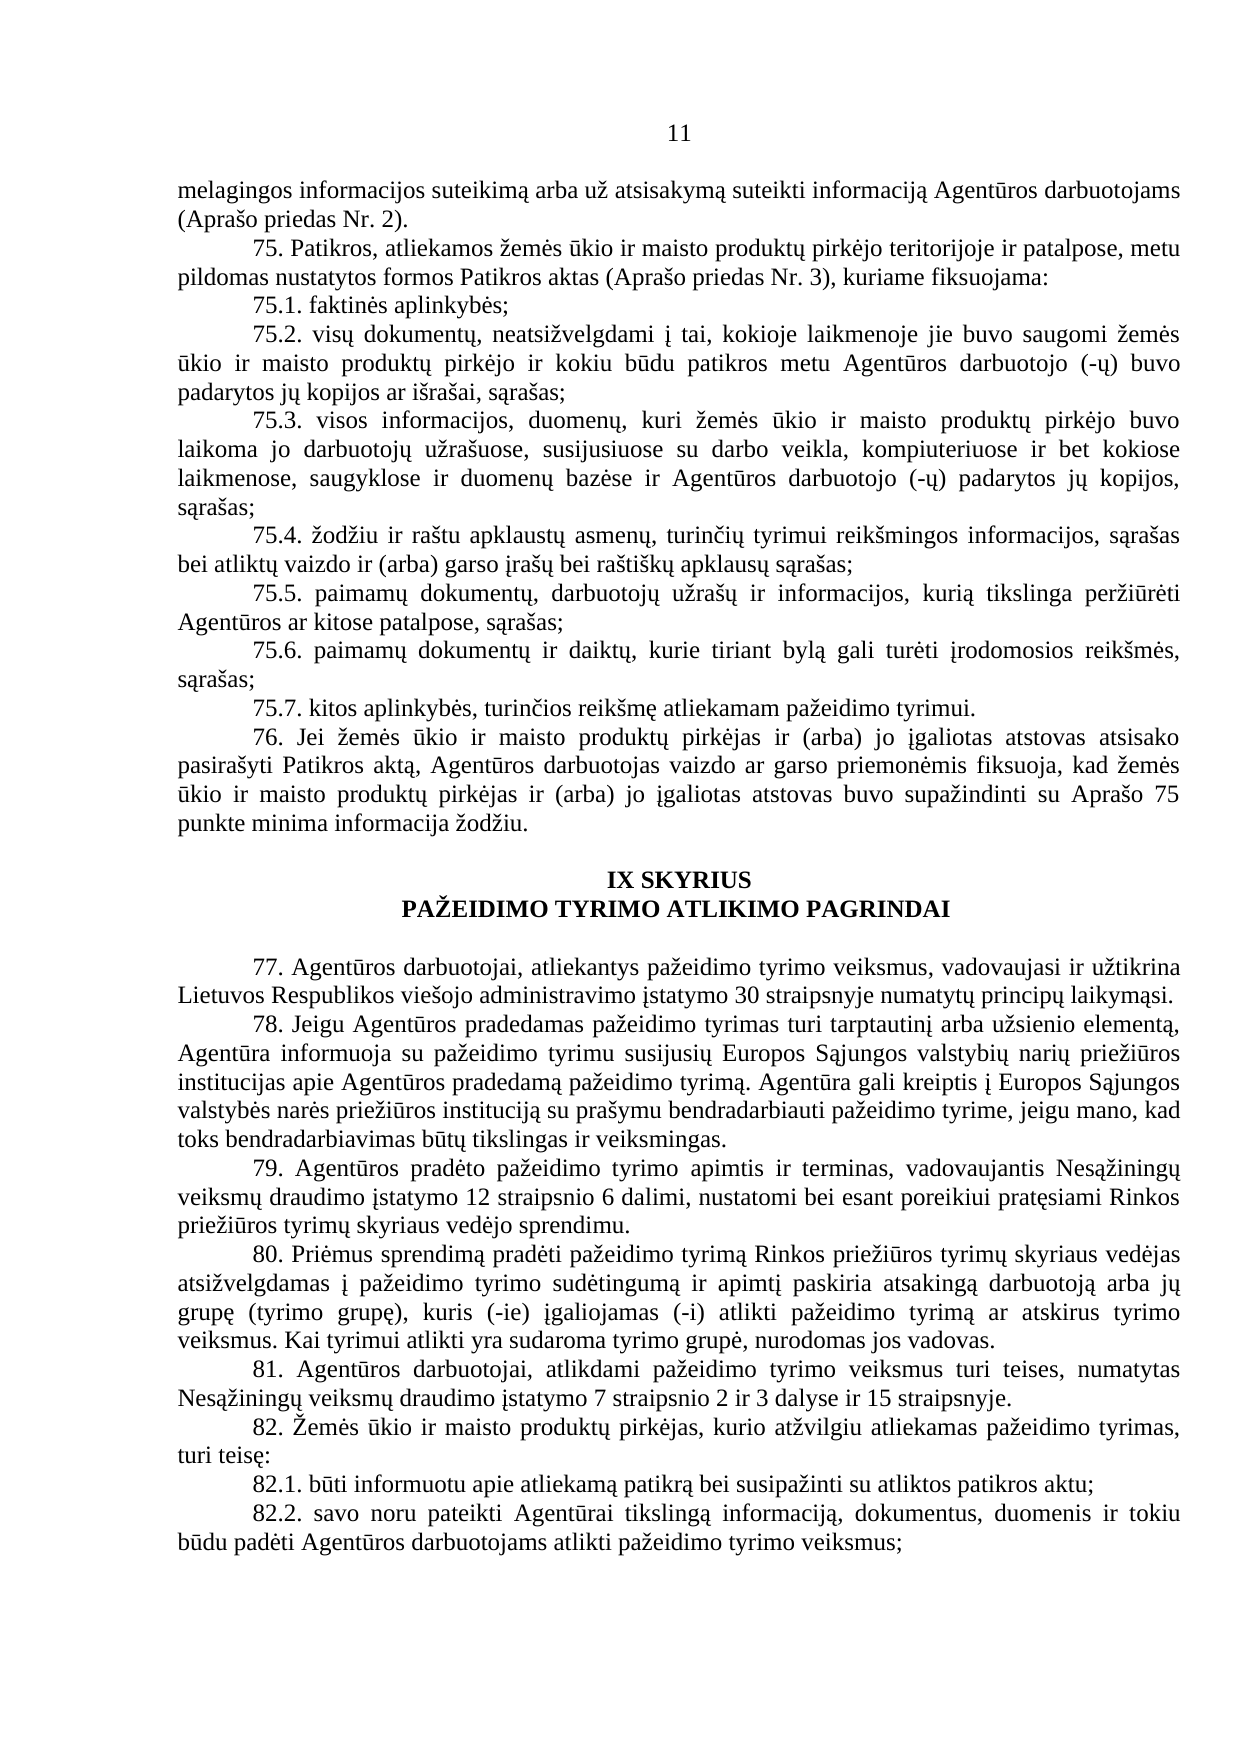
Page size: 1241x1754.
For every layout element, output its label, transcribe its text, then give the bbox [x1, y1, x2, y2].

text 82.1. būti informuotu apie atliekamą patikrą bei susipažinti su atliktos patikros aktu; [177, 1469, 1181, 1498]
text 75.1. faktinės aplinkybės; [177, 291, 1181, 319]
text 75.6. paimamų dokumentų ir daiktų, kurie tiriant bylą gali turėti įrodomosios reikšmės, sąrašas; [177, 636, 1181, 693]
text 75. Patikros, atliekamos žemės ūkio ir maisto produktų pirkėjo teritorijoje ir patalpose, metu pildomas nustatytos formos Patikros aktas (Aprašo priedas Nr. 3), kuriame fiksuojama: [177, 233, 1181, 291]
text IX SKYRIUS [177, 866, 1181, 894]
text PAŽEIDIMO TYRIMO ATLIKIMO PAGRINDAI [177, 894, 1181, 923]
text 75.5. paimamų dokumentų, darbuotojų užrašų ir informacijos, kurią tikslinga peržiūrėti Agentūros ar kitose patalpose, sąrašas; [177, 578, 1181, 636]
text 77. Agentūros darbuotojai, atliekantys pažeidimo tyrimo veiksmus, vadovaujasi ir užtikrina Lietuvos Respublikos viešojo administravimo įstatymo 30 straipsnyje numatytų principų laikymąsi. [177, 952, 1181, 1009]
text 75.2. visų dokumentų, neatsižvelgdami į tai, kokioje laikmenoje jie buvo saugomi žemės ūkio ir maisto produktų pirkėjo ir kokiu būdu patikros metu Agentūros darbuotojo (-ų) buvo padarytos jų kopijos ar išrašai, sąrašas; [177, 319, 1181, 406]
text 82.2. savo noru pateikti Agentūrai tikslingą informaciją, dokumentus, duomenis ir tokiu būdu padėti Agentūros darbuotojams atlikti pažeidimo tyrimo veiksmus; [177, 1498, 1181, 1556]
text 75.4. žodžiu ir raštu apklaustų asmenų, turinčių tyrimui reikšmingos informacijos, sąrašas bei atliktų vaizdo ir (arba) garso įrašų bei raštiškų apklausų sąrašas; [177, 521, 1181, 578]
text 79. Agentūros pradėto pažeidimo tyrimo apimtis ir terminas, vadovaujantis Nesąžiningų veiksmų draudimo įstatymo 12 straipsnio 6 dalimi, nustatomi bei esant poreikiui pratęsiami Rinkos priežiūros tyrimų skyriaus vedėjo sprendimu. [177, 1153, 1181, 1239]
text 75.3. visos informacijos, duomenų, kuri žemės ūkio ir maisto produktų pirkėjo buvo laikoma jo darbuotojų užrašuose, susijusiuose su darbo veikla, kompiuteriuose ir bet kokiose laikmenose, saugyklose ir duomenų bazėse ir Agentūros darbuotojo (-ų) padarytos jų kopijos, sąrašas; [177, 406, 1181, 521]
text 76. Jei žemės ūkio ir maisto produktų pirkėjas ir (arba) jo įgaliotas atstovas atsisako pasirašyti Patikros aktą, Agentūros darbuotojas vaizdo ar garso priemonėmis fiksuoja, kad žemės ūkio ir maisto produktų pirkėjas ir (arba) jo įgaliotas atstovas buvo supažindinti su Aprašo 75 punkte minima informacija žodžiu. [177, 722, 1181, 837]
text 78. Jeigu Agentūros pradedamas pažeidimo tyrimas turi tarptautinį arba užsienio elementą, Agentūra informuoja su pažeidimo tyrimu susijusių Europos Sąjungos valstybių narių priežiūros institucijas apie Agentūros pradedamą pažeidimo tyrimą. Agentūra gali kreiptis į Europos Sąjungos valstybės narės priežiūros instituciją su prašymu bendradarbiauti pažeidimo tyrime, jeigu mano, kad toks bendradarbiavimas būtų tikslingas ir veiksmingas. [177, 1009, 1181, 1153]
text 75.7. kitos aplinkybės, turinčios reikšmę atliekamam pažeidimo tyrimui. [177, 693, 1181, 722]
text 80. Priėmus sprendimą pradėti pažeidimo tyrimą Rinkos priežiūros tyrimų skyriaus vedėjas atsižvelgdamas į pažeidimo tyrimo sudėtingumą ir apimtį paskiria atsakingą darbuotoją arba jų grupę (tyrimo grupę), kuris (-ie) įgaliojamas (-i) atlikti pažeidimo tyrimą ar atskirus tyrimo veiksmus. Kai tyrimui atlikti yra sudaroma tyrimo grupė, nurodomas jos vadovas. [177, 1239, 1181, 1354]
text melagingos informacijos suteikimą arba už atsisakymą suteikti informaciją Agentūros darbuotojams (Aprašo priedas Nr. 2). [177, 176, 1181, 233]
text 81. Agentūros darbuotojai, atlikdami pažeidimo tyrimo veiksmus turi teises, numatytas Nesąžiningų veiksmų draudimo įstatymo 7 straipsnio 2 ir 3 dalyse ir 15 straipsnyje. [177, 1354, 1181, 1412]
text 82. Žemės ūkio ir maisto produktų pirkėjas, kurio atžvilgiu atliekamas pažeidimo tyrimas, turi teisę: [177, 1412, 1181, 1469]
